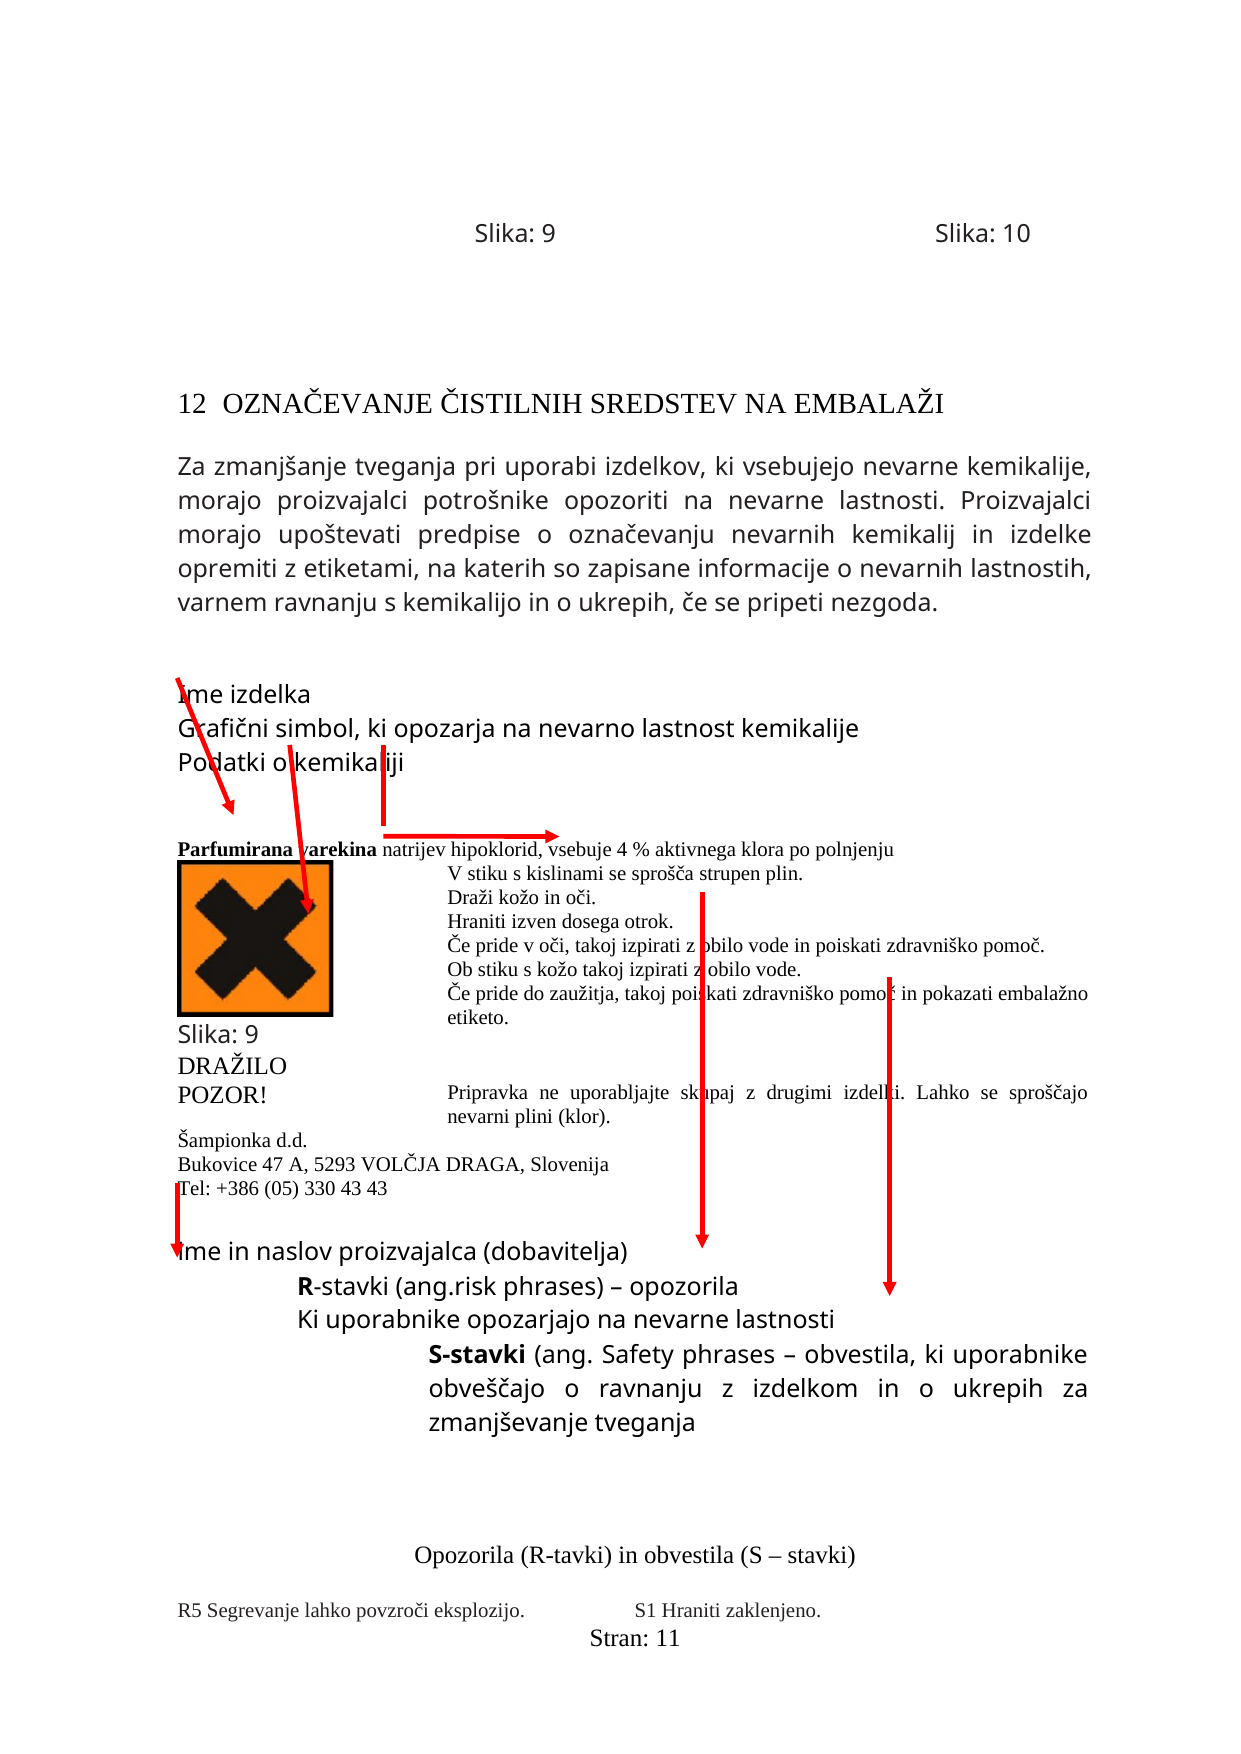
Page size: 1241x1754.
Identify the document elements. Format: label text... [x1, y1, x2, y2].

table_cell Šampionka d.d. Bukovice 47 A, 5293 VOLČJA DRAGA, Slovenija Tel: +386 (05) 330 43 43 [170, 1128, 700, 1200]
table_cell POZOR! [170, 1080, 440, 1128]
table_cell Pripravka ne uporabljajte skupaj z drugimi izdelki. Lahko se sproščajo nevarni plini (klor). [705, 1080, 887, 1128]
text Za zmanjšanje tveganja pri uporabi izdelkov, ki vsebujejo nevarne kemikalije, morajo proizvajalci potrošnike opozoriti na nevarne lastnosti. Proizvajalci morajo upoštevati predpise o označevanju nevarnih kemikalij in izdelke opremiti z etiketami, na katerih so zapisane informacije o nevarnih lastnostih, varnem ravnanju s kemikalijo in o ukrepih, če se pripeti nezgoda. [177, 448, 1092, 619]
table_cell ime in naslov proizvajalca (dobavitelja) [170, 1200, 887, 1268]
table_cell [170, 148, 398, 284]
table_cell [892, 1128, 1096, 1200]
table_cell Slika: 9 [398, 148, 632, 284]
table_header varekina natrijev hipoklorid, vsebuje 4 % aktivnega klora po polnjenju [300, 813, 1096, 861]
table_cell [632, 148, 866, 284]
table_cell Pripravka ne uporabljajte skupaj z drugimi izdelki. Lahko se sproščajo nevarni plini (klor). [440, 1080, 700, 1128]
table_cell [892, 1200, 1096, 1268]
table_cell S-stavki (ang. Safety phrases – obvestila, ki uporabnike obveščajo o ravnanju z izdelkom in o ukrepih za zmanjševanje tveganja [421, 1336, 1096, 1438]
table_header Parfumirana [170, 813, 299, 861]
table_header Ime izdelka [169, 676, 927, 710]
table_cell Grafični simbol, ki opozarja na nevarno lastnost kemikalije [194, 710, 927, 744]
table_cell Slika: 9 DRAŽILO [170, 861, 440, 1080]
table_cell V stiku s kislinami se sprošča strupen plin. Draži kožo in oči. Hraniti izven dosega otrok. Če pride v oči, takoj izpirati z obilo vode in poiskati zdravniško pomoč. Ob stiku s kožo takoj izpirati z obilo vode. Če pride do zaužitja, takoj poiskati zdravniško pomoč in pokazati embalažno etiketo. [440, 861, 1096, 1080]
table_cell Podatki o kemikaliji [169, 744, 215, 778]
table_cell Podatki o kemikaliji [208, 744, 290, 778]
table_cell Pripravka ne uporabljajte skupaj z drugimi izdelki. Lahko se sproščajo nevarni plini (klor). [892, 1080, 1096, 1128]
table_header R5 Segrevanje lahko povzroči eksplozijo. [170, 1598, 627, 1622]
table_header S1 Hraniti zaklenjeno. [627, 1598, 1096, 1622]
table_cell [170, 1268, 289, 1336]
table_cell [705, 1128, 887, 1200]
table_cell Podatki o kemikaliji [293, 744, 385, 778]
table_cell Slika: 10 [866, 148, 1100, 284]
table_cell Podatki o kemikaliji [386, 744, 927, 778]
subtitle Označevanje čistilnih sredstev na embalaži [177, 386, 1092, 420]
table_cell [170, 1336, 421, 1438]
text Opozorila (R-tavki) in obvestila (S – stavki) [177, 1541, 1092, 1569]
table_cell R-stavki (ang.risk phrases) – opozorila Ki uporabnike opozarjajo na nevarne lastnosti [290, 1268, 1096, 1336]
